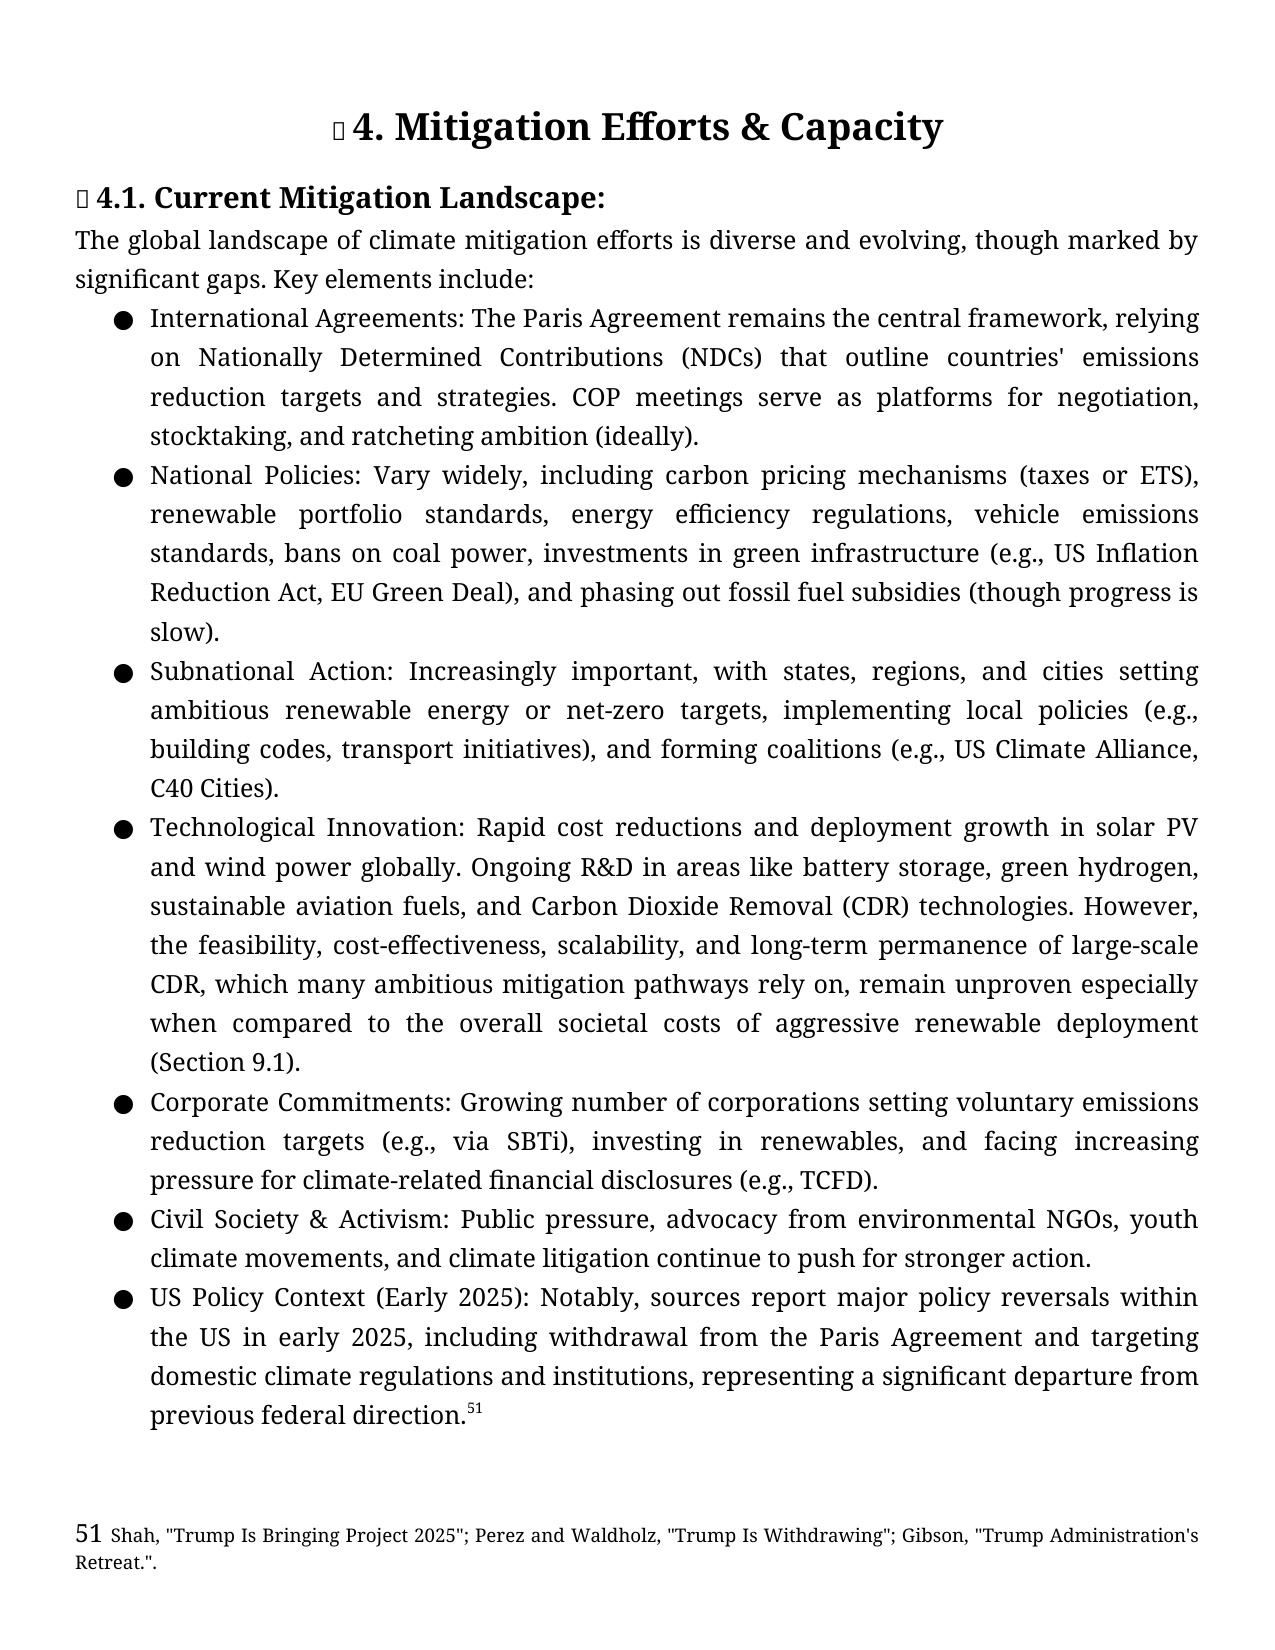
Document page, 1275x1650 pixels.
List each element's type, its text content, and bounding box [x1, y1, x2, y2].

subtitle 🔥 4.1. Current Mitigation Landscape: [75, 177, 1200, 217]
list International Agreements: The Paris Agreement remains the central framework, relying on Nationally Determined Contributions (NDCs) that outline countries' emissions reduction targets and strategies. COP meetings serve as platforms for negotiation, stocktaking, and ratcheting ambition (ideally). [112, 301, 1200, 452]
list Shah, "Trump Is Bringing Project 2025"; Perez and Waldholz, "Trump Is Withdrawing"; Gibson, "Trump Administration's Retreat.". [75, 1515, 1200, 1575]
list National Policies: Vary widely, including carbon pricing mechanisms (taxes or ETS), renewable portfolio standards, energy efficiency regulations, vehicle emissions standards, bans on coal power, investments in green infrastructure (e.g., US Inflation Reduction Act, EU Green Deal), and phasing out fossil fuel subsidies (though progress is slow). [112, 458, 1200, 648]
subtitle 🔥 4. Mitigation Efforts & Capacity [75, 100, 1200, 151]
list Subnational Action: Increasingly important, with states, regions, and cities setting ambitious renewable energy or net-zero targets, implementing local policies (e.g., building codes, transport initiatives), and forming coalitions (e.g., US Climate Alliance, C40 Cities). [112, 653, 1200, 805]
text The global landscape of climate mitigation efforts is diverse and evolving, though marked by significant gaps. Key elements include: [75, 223, 1200, 296]
list Civil Society & Activism: Public pressure, advocacy from environmental NGOs, youth climate movements, and climate litigation continue to push for stronger action. [112, 1202, 1200, 1275]
list Corporate Commitments: Growing number of corporations setting voluntary emissions reduction targets (e.g., via SBTi), investing in renewables, and facing increasing pressure for climate-related financial disclosures (e.g., TCFD). [112, 1084, 1200, 1197]
list Technological Innovation: Rapid cost reductions and deployment growth in solar PV and wind power globally. Ongoing R&D in areas like battery storage, green hydrogen, sustainable aviation fuels, and Carbon Dioxide Removal (CDR) technologies. However, the feasibility, cost-effectiveness, scalability, and long-term permanence of large-scale CDR, which many ambitious mitigation pathways rely on, remain unproven especially when compared to the overall societal costs of aggressive renewable deployment (Section 9.1). [112, 810, 1200, 1079]
list US Policy Context (Early 2025): Notably, sources report major policy reversals within the US in early 2025, including withdrawal from the Paris Agreement and targeting domestic climate regulations and institutions, representing a significant departure from previous federal direction. [112, 1280, 1200, 1432]
